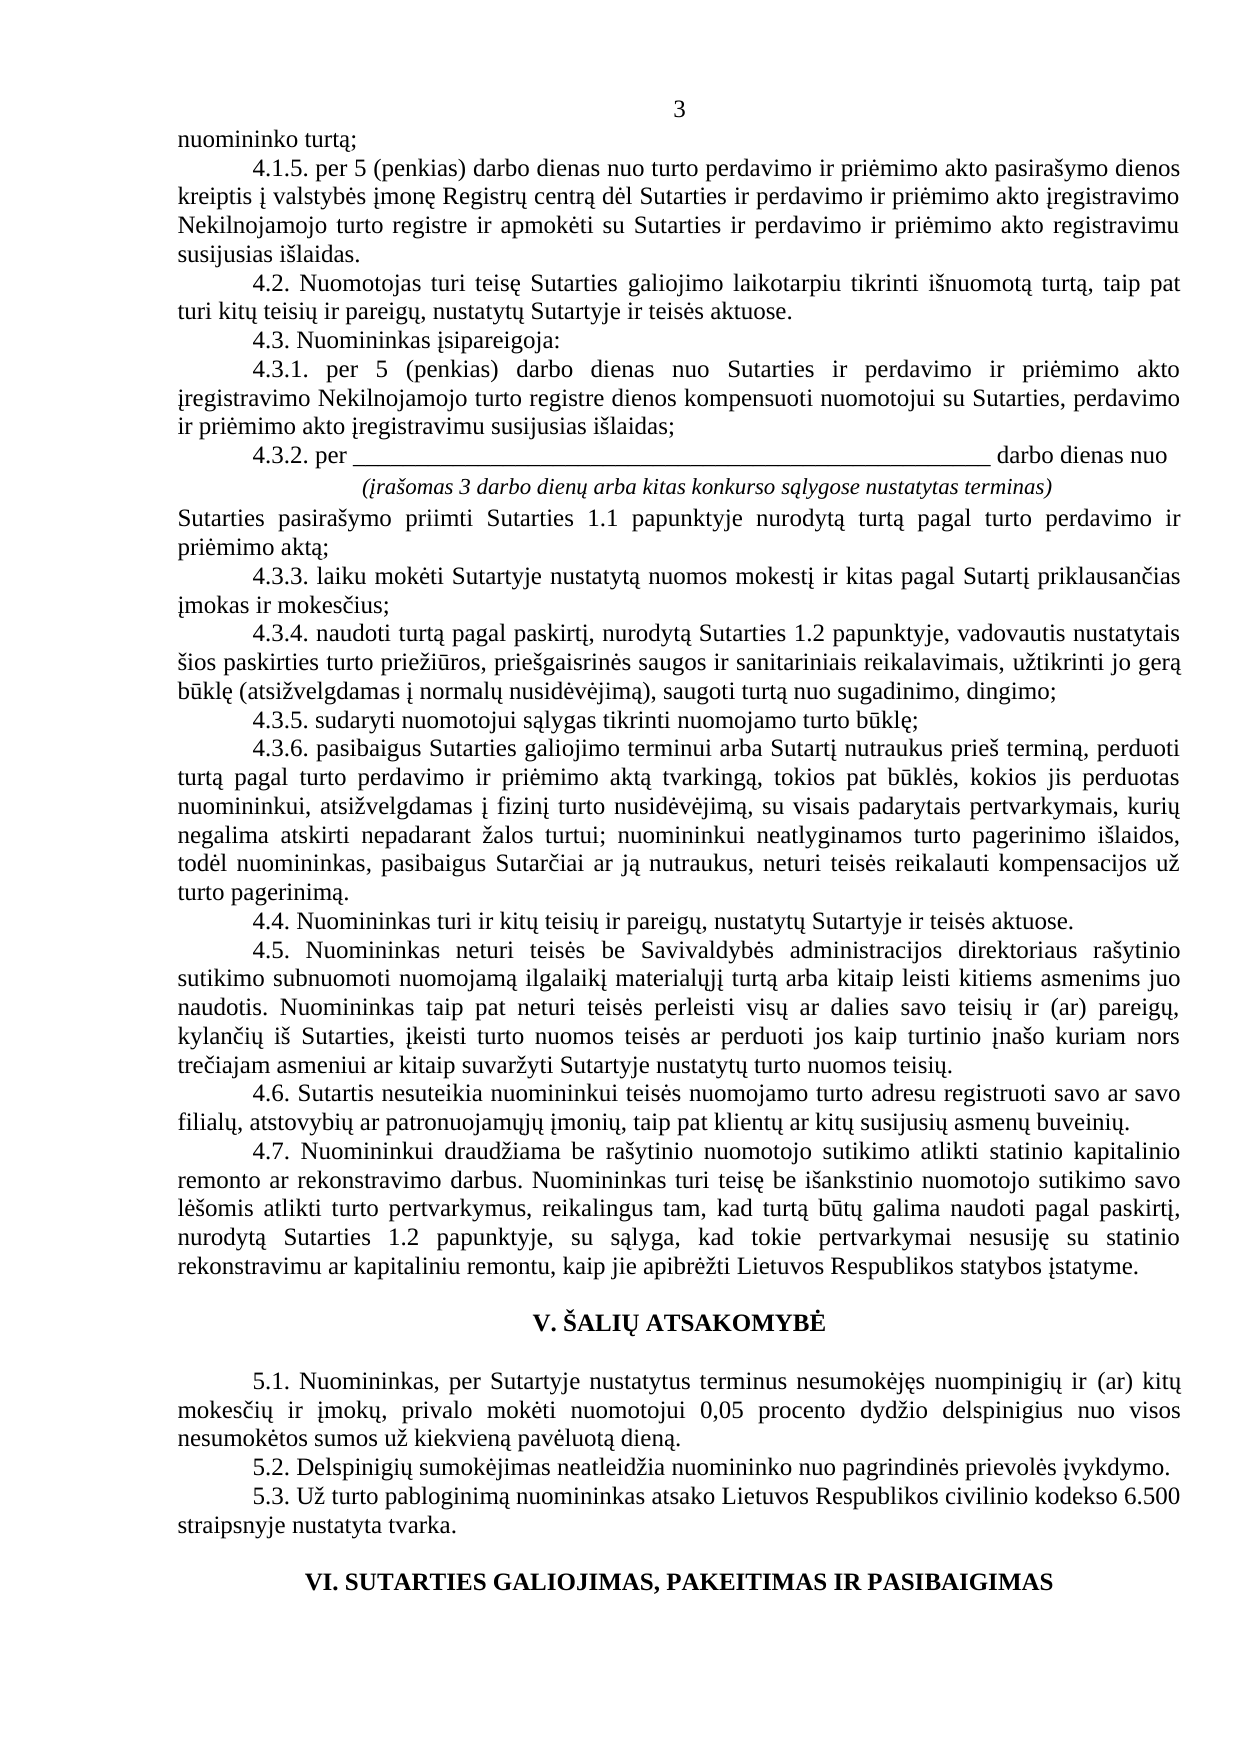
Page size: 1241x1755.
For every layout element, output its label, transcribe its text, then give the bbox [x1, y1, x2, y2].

text 4.2. Nuomotojas turi teisę Sutarties galiojimo laikotarpiu tikrinti išnuomotą turtą, taip pat turi kitų teisių ir pareigų, nustatytų Sutartyje ir teisės aktuose. [177, 268, 1181, 325]
text 4.5. Nuomininkas neturi teisės be Savivaldybės administracijos direktoriaus rašytinio sutikimo subnuomoti nuomojamą ilgalaikį materialųjį turtą arba kitaip leisti kitiems asmenims juo naudotis. Nuomininkas taip pat neturi teisės perleisti visų ar dalies savo teisių ir (ar) pareigų, kylančių iš Sutarties, įkeisti turto nuomos teisės ar perduoti jos kaip turtinio įnašo kuriam nors trečiajam asmeniui ar kitaip suvaržyti Sutartyje nustatytų turto nuomos teisių. [177, 935, 1181, 1078]
text 4.4. Nuomininkas turi ir kitų teisių ir pareigų, nustatytų Sutartyje ir teisės aktuose. [177, 906, 1181, 935]
text 5.2. Delspinigių sumokėjimas neatleidžia nuomininko nuo pagrindinės prievolės įvykdymo. [177, 1452, 1181, 1481]
text 5.1. Nuomininkas, per Sutartyje nustatytus terminus nesumokėjęs nuompinigių ir (ar) kitų mokesčių ir įmokų, privalo mokėti nuomotojui 0,05 procento dydžio delspinigius nuo visos nesumokėtos sumos už kiekvieną pavėluotą dieną. [177, 1366, 1181, 1452]
text 4.3.4. naudoti turtą pagal paskirtį, nurodytą Sutarties 1.2 papunktyje, vadovautis nustatytais šios paskirties turto priežiūros, priešgaisrinės saugos ir sanitariniais reikalavimais, užtikrinti jo gerą būklę (atsižvelgdamas į normalų nusidėvėjimą), saugoti turtą nuo sugadinimo, dingimo; [177, 618, 1181, 705]
text 5.3. Už turto pabloginimą nuomininkas atsako Lietuvos Respublikos civilinio kodekso 6.500 straipsnyje nustatyta tvarka. [177, 1481, 1181, 1538]
text 4.6. Sutartis nesuteikia nuomininkui teisės nuomojamo turto adresu registruoti savo ar savo filialų, atstovybių ar patronuojamųjų įmonių, taip pat klientų ar kitų susijusių asmenų buveinių. [177, 1078, 1181, 1136]
text (įrašomas 3 darbo dienų arba kitas konkurso sąlygose nustatytas terminas) [177, 473, 1181, 499]
text 4.3.6. pasibaigus Sutarties galiojimo terminui arba Sutartį nutraukus prieš terminą, perduoti turtą pagal turto perdavimo ir priėmimo aktą tvarkingą, tokios pat būklės, kokios jis perduotas nuomininkui, atsižvelgdamas į fizinį turto nusidėvėjimą, su visais padarytais pertvarkymais, kurių negalima atskirti nepadarant žalos turtui; nuomininkui neatlyginamos turto pagerinimo išlaidos, todėl nuomininkas, pasibaigus Sutarčiai ar ją nutraukus, neturi teisės reikalauti kompensacijos už turto pagerinimą. [177, 733, 1181, 906]
text 4.3.3. laiku mokėti Sutartyje nustatytą nuomos mokestį ir kitas pagal Sutartį priklausančias įmokas ir mokesčius; [177, 561, 1181, 618]
text 4.7. Nuomininkui draudžiama be rašytinio nuomotojo sutikimo atlikti statinio kapitalinio remonto ar rekonstravimo darbus. Nuomininkas turi teisę be išankstinio nuomotojo sutikimo savo lėšomis atlikti turto pertvarkymus, reikalingus tam, kad turtą būtų galima naudoti pagal paskirtį, nurodytą Sutarties 1.2 papunktyje, su sąlyga, kad tokie pertvarkymai nesusiję su statinio rekonstravimu ar kapitaliniu remontu, kaip jie apibrėžti Lietuvos Respublikos statybos įstatyme. [177, 1136, 1181, 1280]
text 4.3. Nuomininkas įsipareigoja: [177, 325, 1181, 354]
text 4.3.1. per 5 (penkias) darbo dienas nuo Sutarties ir perdavimo ir priėmimo akto įregistravimo Nekilnojamojo turto registre dienos kompensuoti nuomotojui su Sutarties, perdavimo ir priėmimo akto įregistravimu susijusias išlaidas; [177, 354, 1181, 440]
text VI. SUTARTIES GALIOJIMAS, PAKEITIMAS IR PASIBAIGIMAS [177, 1567, 1181, 1596]
text 4.3.5. sudaryti nuomotojui sąlygas tikrinti nuomojamo turto būklę; [177, 705, 1181, 733]
text nuomininko turtą; [177, 124, 1181, 153]
text V. ŠALIŲ ATSAKOMYBĖ [177, 1308, 1181, 1337]
text 4.1.5. per 5 (penkias) darbo dienas nuo turto perdavimo ir priėmimo akto pasirašymo dienos kreiptis į valstybės įmonę Registrų centrą dėl Sutarties ir perdavimo ir priėmimo akto įregistravimo Nekilnojamojo turto registre ir apmokėti su Sutarties ir perdavimo ir priėmimo akto registravimu susijusias išlaidas. [177, 153, 1181, 268]
text Sutarties pasirašymo priimti Sutarties 1.1 papunktyje nurodytą turtą pagal turto perdavimo ir priėmimo aktą; [177, 503, 1181, 561]
text 4.3.2. per ___________________________________________________ darbo dienas nuo [177, 440, 1181, 469]
